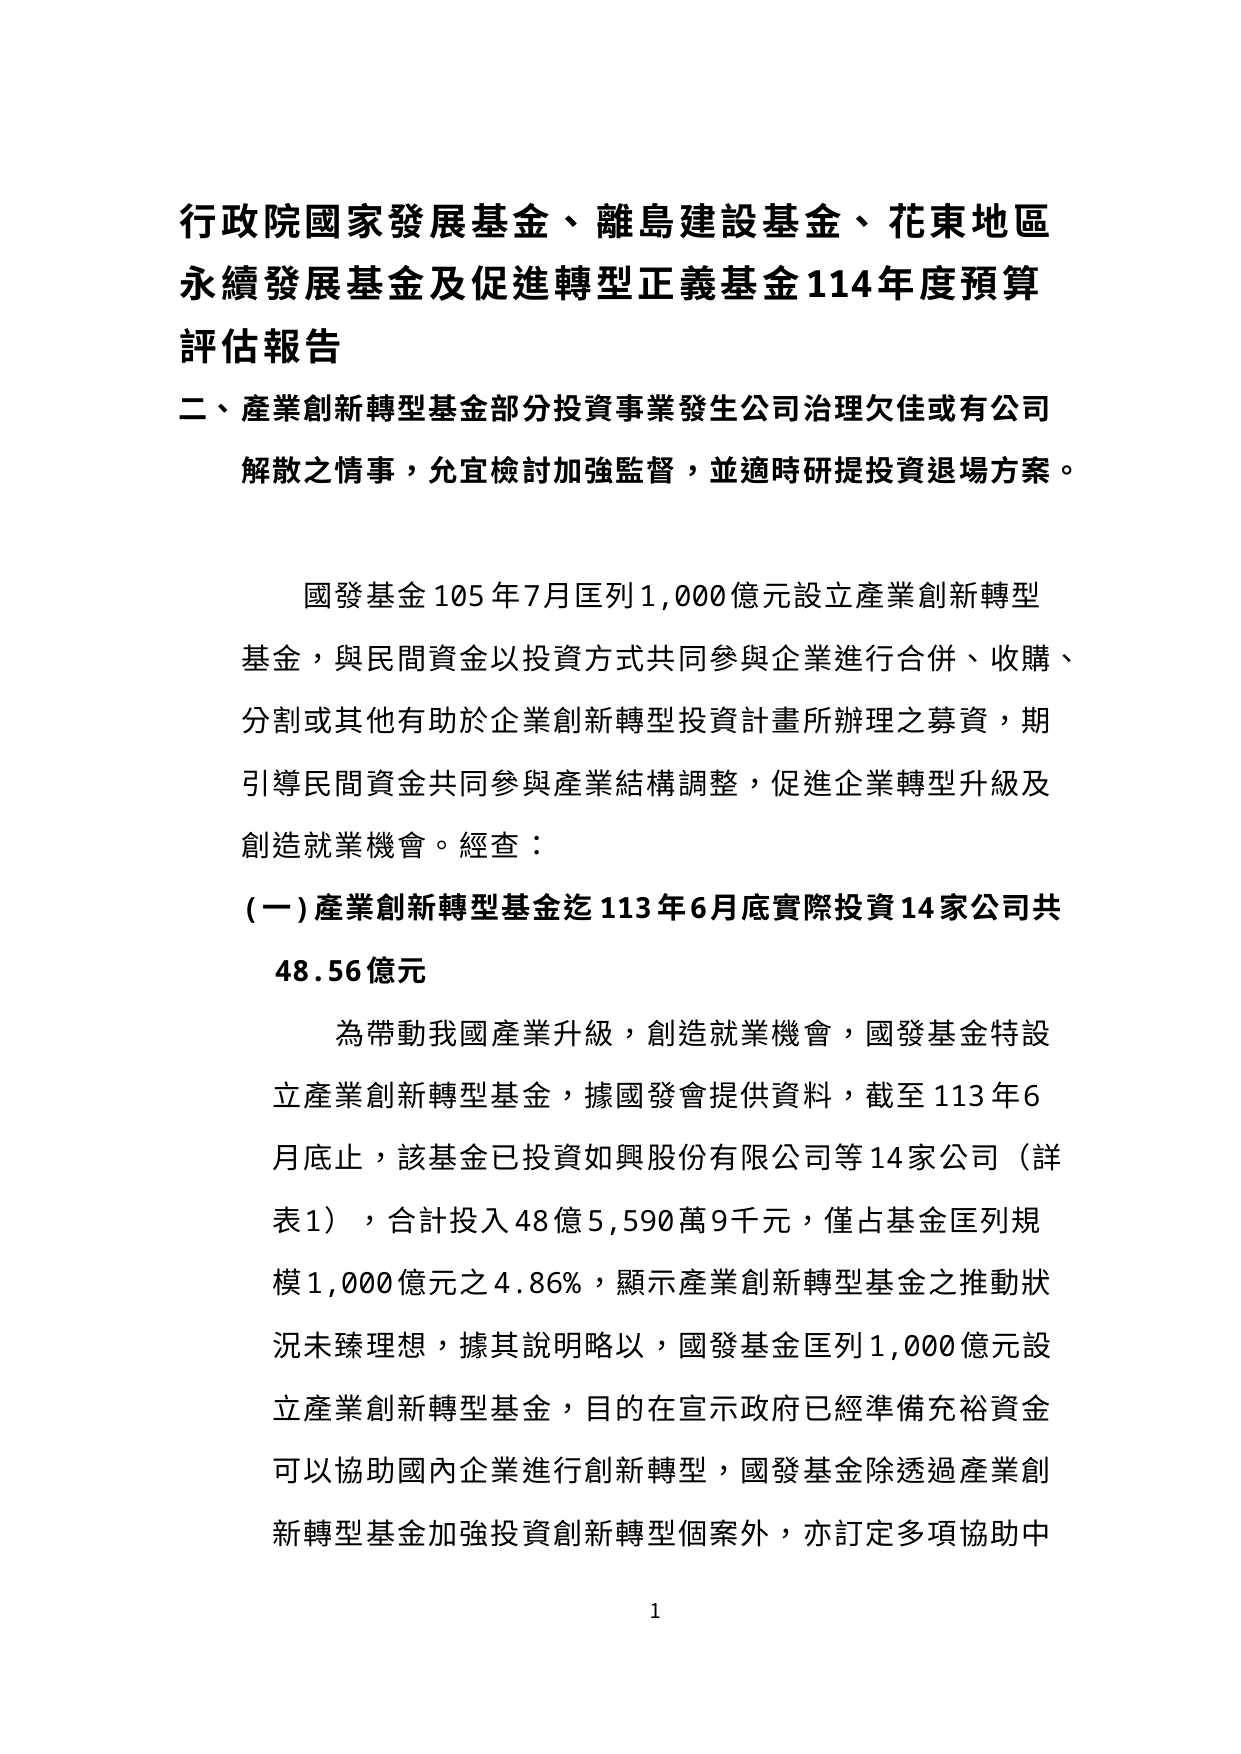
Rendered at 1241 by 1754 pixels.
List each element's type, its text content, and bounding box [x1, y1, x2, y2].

text 國發基金105年7月匡列1,000億元設立產業創新轉型基金，與民間資金以投資方式共同參與企業進行合併、收購、分割或其他有助於企業創新轉型投資計畫所辦理之募資，期引導民間資金共同參與產業結構調整，促進企業轉型升級及創造就業機會。經查： [236, 552, 1063, 865]
text 行政院國家發展基金、離島建設基金、花東地區永續發展基金及促進轉型正義基金114年度預算評估報告 [177, 177, 1063, 365]
text 為帶動我國產業升級，創造就業機會，國發基金特設立產業創新轉型基金，據國發會提供資料，截至113年6月底止，該基金已投資如興股份有限公司等14家公司（詳表1），合計投入48億5,590萬9千元，僅占基金匡列規模1,000億元之4.86%，顯示產業創新轉型基金之推動狀況未臻理想，據其說明略以，國發基金匡列1,000億元設立產業創新轉型基金，目的在宣示政府已經準備充裕資金可以協助國內企業進行創新轉型，國發基金除透過產業創新轉型基金加強投資創新轉型個案外，亦訂定多項協助中 [266, 990, 1063, 1552]
text (一)產業創新轉型基金迄113年6月底實際投資14家公司共48.56億元 [236, 865, 1063, 990]
text 二、產業創新轉型基金部分投資事業發生公司治理欠佳或有公司解散之情事，允宜檢討加強監督，並適時研提投資退場方案。 [177, 365, 1063, 552]
